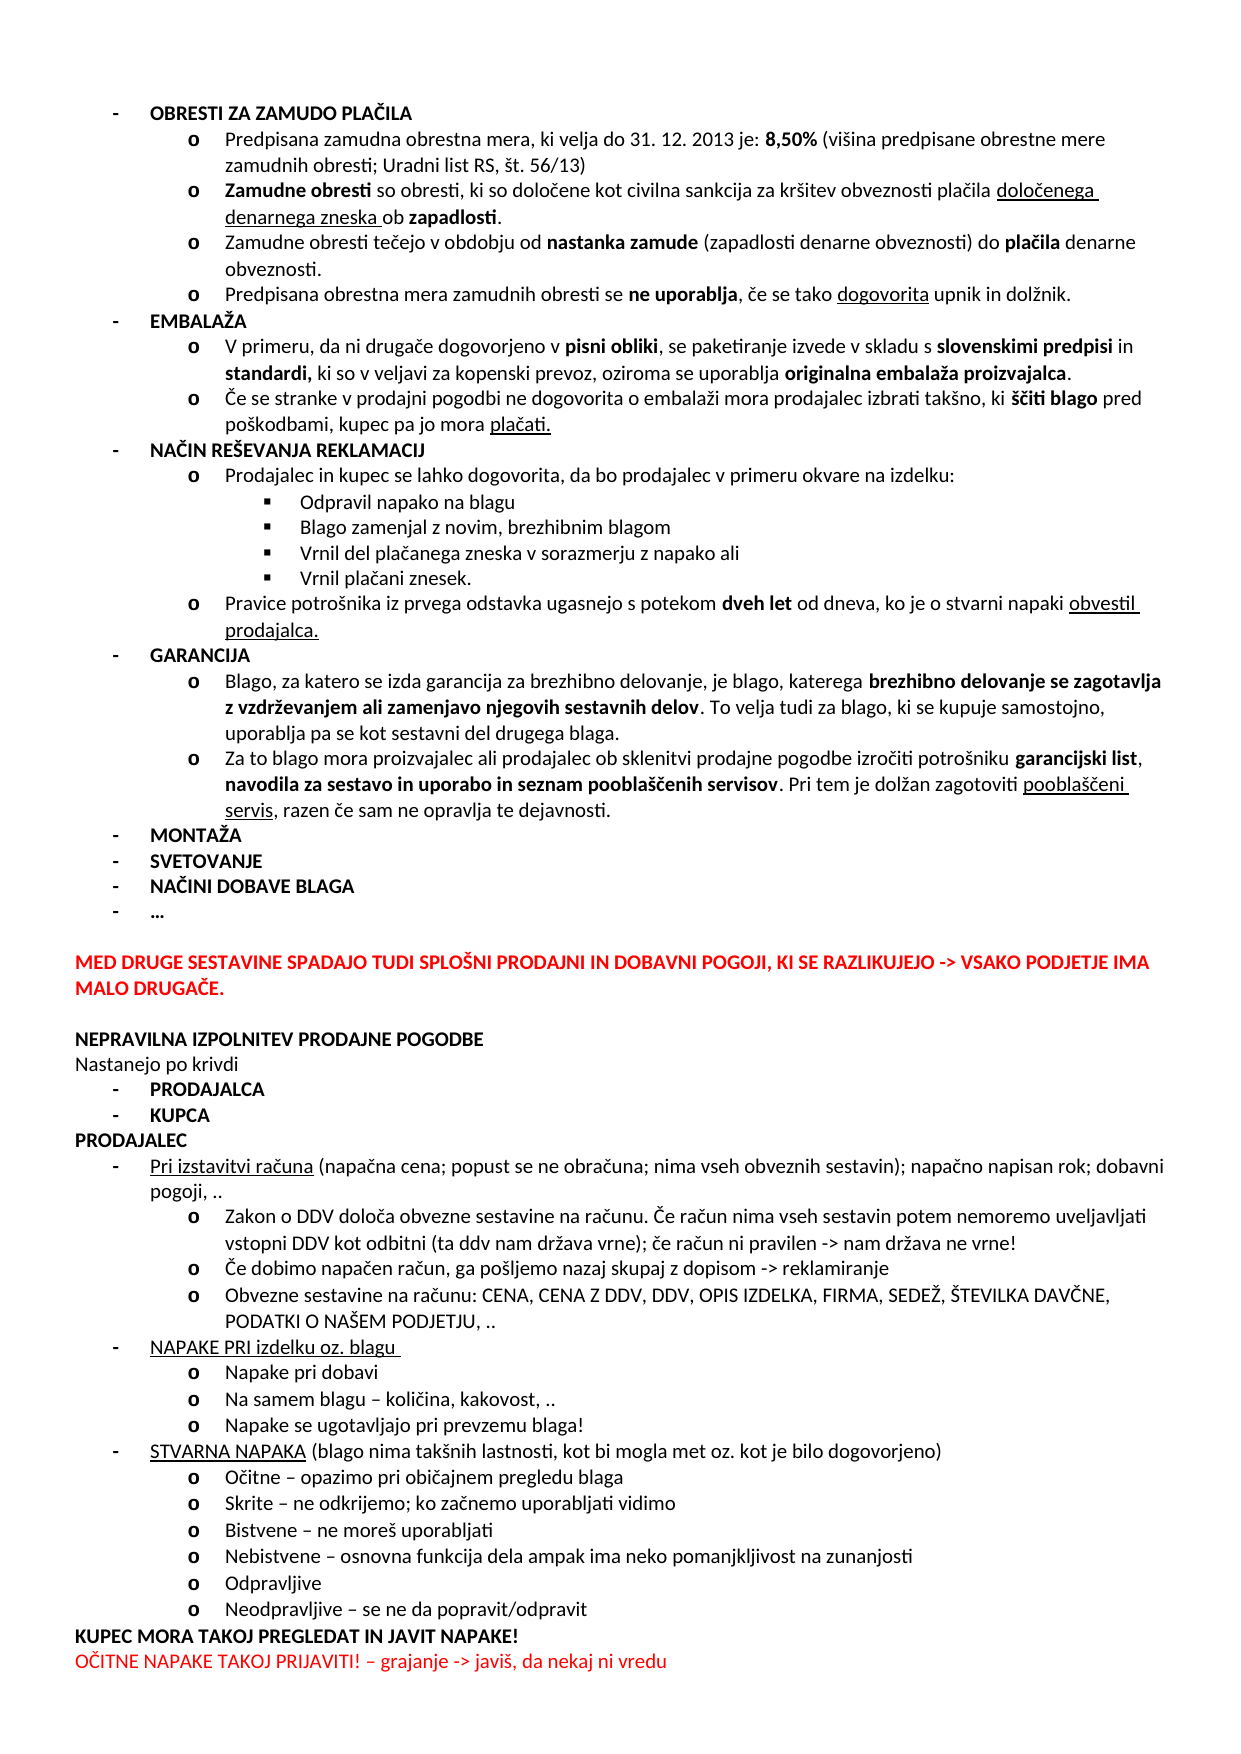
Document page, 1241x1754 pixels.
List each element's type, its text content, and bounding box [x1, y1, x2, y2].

list PRODAJALCA [112, 1077, 1165, 1102]
list … [112, 899, 1165, 924]
list Če se stranke v prodajni pogodbi ne dogovorita o embalaži mora prodajalec izbrati takšno, ki ščiti blago pred poškodbami, kupec pa jo mora plačati. [187, 385, 1165, 437]
list Zakon o DDV določa obvezne sestavine na računu. Če račun nima vseh sestavin potem nemoremo uveljavljati vstopni DDV kot odbitni (ta ddv nam država vrne); če račun ni pravilen -> nam država ne vrne! [187, 1204, 1165, 1256]
list NAČIN REŠEVANJA REKLAMACIJ [112, 437, 1165, 462]
list STVARNA NAPAKA (blago nima takšnih lastnosti, kot bi mogla met oz. kot je bilo dogovorjeno) [112, 1439, 1165, 1464]
list Na samem blagu – količina, kakovost, .. [187, 1386, 1165, 1412]
list Blago, za katero se izda garancija za brezhibno delovanje, je blago, katerega brezhibno delovanje se zagotavlja z vzdrževanjem ali zamenjavo njegovih sestavnih delov. To velja tudi za blago, ki se kupuje samostojno, uporablja pa se kot sestavni del drugega blaga. [187, 668, 1165, 745]
list Nebistvene – osnovna funkcija dela ampak ima neko pomanjkljivost na zunanjosti [187, 1543, 1165, 1570]
text MED DRUGE SESTAVINE SPADAJO TUDI SPLOŠNI PRODAJNI IN DOBAVNI POGOJI, KI SE RAZLIKUJEJO -> VSAKO PODJETJE IMA MALO DRUGAČE. [75, 949, 1165, 1000]
text PRODAJALEC [75, 1127, 1165, 1153]
list SVETOVANJE [112, 848, 1165, 873]
list NAPAKE PRI izdelku oz. blagu [112, 1334, 1165, 1359]
list Pravice potrošnika iz prvega odstavka ugasnejo s potekom dveh let od dneva, ko je o stvarni napaki obvestil prodajalca. [187, 591, 1165, 642]
list Predpisana obrestna mera zamudnih obresti se ne uporablja, če se tako dogovorita upnik in dolžnik. [187, 281, 1165, 308]
list Vrnil del plačanega zneska v sorazmerju z napako ali [262, 540, 1165, 565]
list Očitne – opazimo pri običajnem pregledu blaga [187, 1464, 1165, 1491]
list Napake se ugotavljajo pri prevzemu blaga! [187, 1412, 1165, 1439]
list Obvezne sestavine na računu: CENA, CENA Z DDV, DDV, OPIS IZDELKA, FIRMA, SEDEŽ, ŠTEVILKA DAVČNE, PODATKI O NAŠEM PODJETJU, .. [187, 1282, 1165, 1334]
list Neodpravljive – se ne da popravit/odpravit [187, 1596, 1165, 1623]
list Prodajalec in kupec se lahko dogovorita, da bo prodajalec v primeru okvare na izdelku: [187, 462, 1165, 489]
list Če dobimo napačen račun, ga pošljemo nazaj skupaj z dopisom -> reklamiranje [187, 1256, 1165, 1282]
list Pri izstavitvi računa (napačna cena; popust se ne obračuna; nima vseh obveznih sestavin); napačno napisan rok; dobavni pogoji, .. [112, 1153, 1165, 1204]
list Napake pri dobavi [187, 1359, 1165, 1386]
list Odpravljive [187, 1570, 1165, 1596]
list V primeru, da ni drugače dogovorjeno v pisni obliki, se paketiranje izvede v skladu s slovenskimi predpisi in standardi, ki so v veljavi za kopenski prevoz, oziroma se uporablja originalna embalaža proizvajalca. [187, 333, 1165, 385]
list MONTAŽA [112, 822, 1165, 848]
list Predpisana zamudna obrestna mera, ki velja do 31. 12. 2013 je: 8,50% (višina predpisane obrestne mere zamudnih obresti; Uradni list RS, št. 56/13) [187, 126, 1165, 178]
text NEPRAVILNA IZPOLNITEV PRODAJNE POGODBE [75, 1026, 1165, 1051]
list Zamudne obresti tečejo v obdobju od nastanka zamude (zapadlosti denarne obveznosti) do plačila denarne obveznosti. [187, 229, 1165, 281]
text OČITNE NAPAKE TAKOJ PRIJAVITI! – grajanje -> javiš, da nekaj ni vredu [75, 1648, 1165, 1674]
list Bistvene – ne moreš uporabljati [187, 1517, 1165, 1543]
text Nastanejo po krivdi [75, 1051, 1165, 1077]
list EMBALAŽA [112, 308, 1165, 333]
text KUPEC MORA TAKOJ PREGLEDAT IN JAVIT NAPAKE! [75, 1623, 1165, 1648]
list Blago zamenjal z novim, brezhibnim blagom [262, 514, 1165, 540]
list Skrite – ne odkrijemo; ko začnemo uporabljati vidimo [187, 1491, 1165, 1517]
list KUPCA [112, 1102, 1165, 1127]
list OBRESTI ZA ZAMUDO PLAČILA [112, 100, 1165, 126]
list NAČINI DOBAVE BLAGA [112, 873, 1165, 899]
list GARANCIJA [112, 642, 1165, 668]
list Odpravil napako na blagu [262, 489, 1165, 514]
list Zamudne obresti so obresti, ki so določene kot civilna sankcija za kršitev obveznosti plačila določenega denarnega zneska ob zapadlosti. [187, 178, 1165, 229]
list Vrnil plačani znesek. [262, 565, 1165, 591]
list Za to blago mora proizvajalec ali prodajalec ob sklenitvi prodajne pogodbe izročiti potrošniku garancijski list, navodila za sestavo in uporabo in seznam pooblaščenih servisov. Pri tem je dolžan zagotoviti pooblaščeni servis, razen če sam ne opravlja te dejavnosti. [187, 745, 1165, 822]
